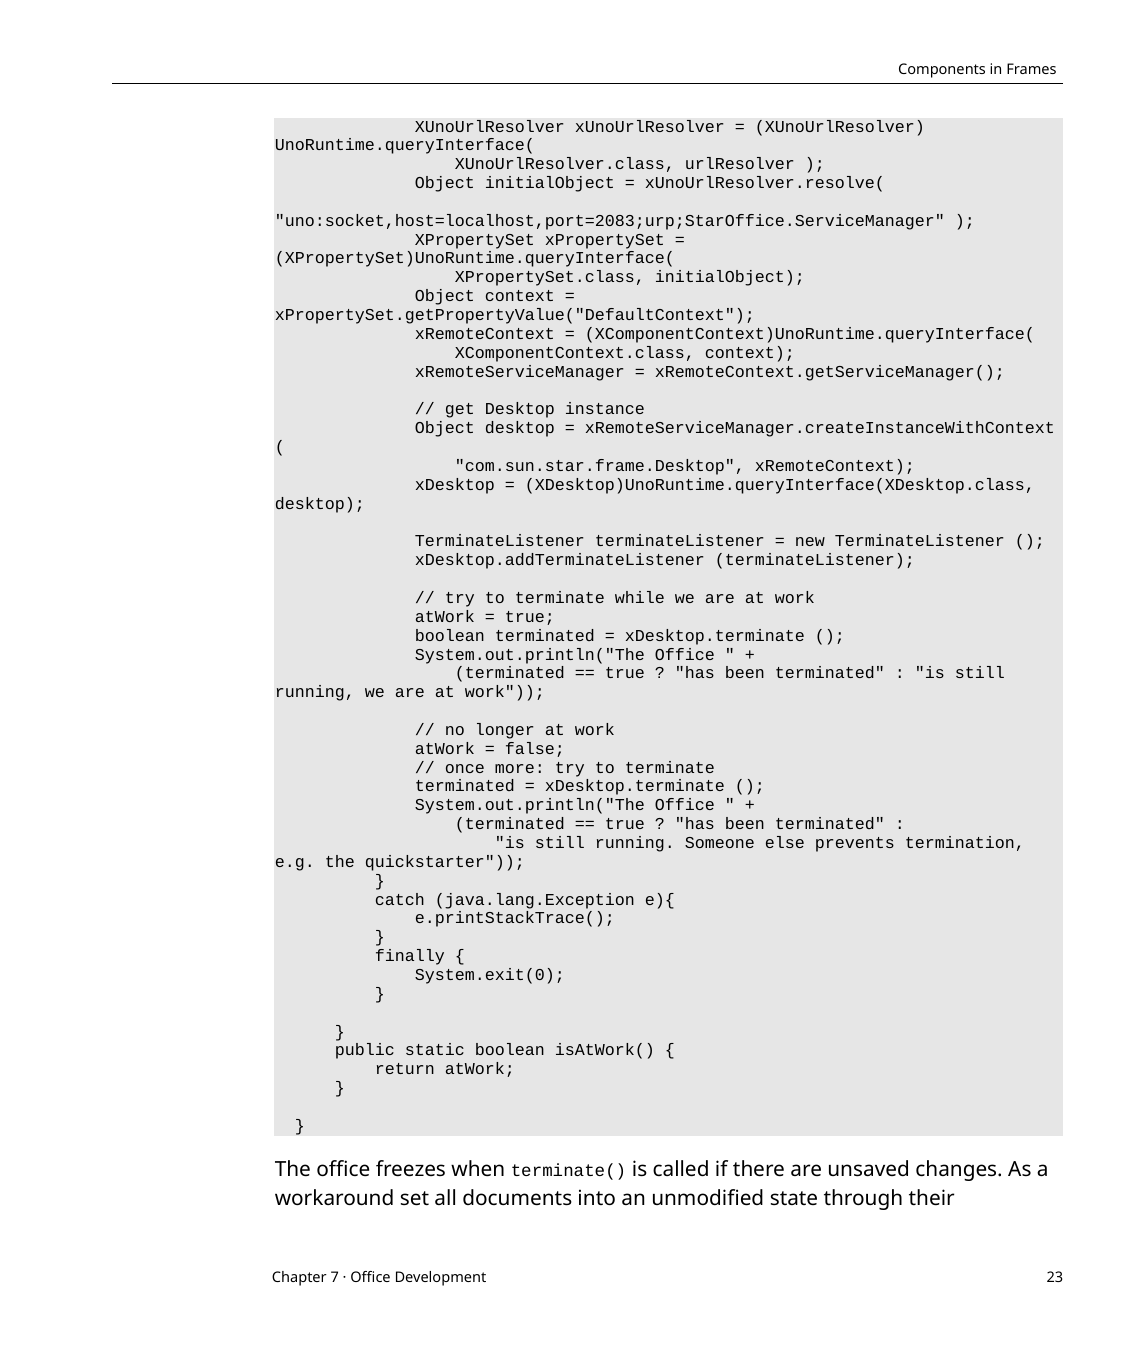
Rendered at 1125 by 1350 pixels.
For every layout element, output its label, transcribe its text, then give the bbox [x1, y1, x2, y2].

text The office freezes when terminate() is called if there are unsaved changes. As a workaround set all documents into an unmodified state through their [274, 1154, 1063, 1211]
text XUnoUrlResolver xUnoUrlResolver = (XUnoUrlResolver) UnoRuntime.queryInterface( XUnoUrlResolver.class, urlResolver ); Object initialObject = xUnoUrlResolver.resolve( "uno:socket,host=localhost,port=2083;urp;StarOffice.ServiceManager" ); XPropertySet xPropertySet = (XPropertySet)UnoRuntime.queryInterface( XPropertySet.class, initialObject); Object context = xPropertySet.getPropertyValue("DefaultContext"); xRemoteContext = (XComponentContext)UnoRuntime.queryInterface( XComponentContext.class, context); xRemoteServiceManager = xRemoteContext.getServiceManager(); // get Desktop instance Object desktop = xRemoteServiceManager.createInstanceWithContext ( "com.sun.star.frame.Desktop", xRemoteContext); xDesktop = (XDesktop)UnoRuntime.queryInterface(XDesktop.class, desktop); TerminateListener terminateListener = new TerminateListener (); xDesktop.addTerminateListener (terminateListener); // try to terminate while we are at work atWork = true; boolean terminated = xDesktop.terminate (); System.out.println("The Office " + (terminated == true ? "has been terminated" : "is still running, we are at work")); // no longer at work atWork = false; // once more: try to terminate terminated = xDesktop.terminate (); System.out.println("The Office " + (terminated == true ? "has been terminated" : "is still running. Someone else prevents termination, e.g. the quickstarter")); } catch (java.lang.Exception e){ e.printStackTrace(); } finally { System.exit(0); } } public static boolean isAtWork() { return atWork; } } [274, 118, 1063, 1136]
